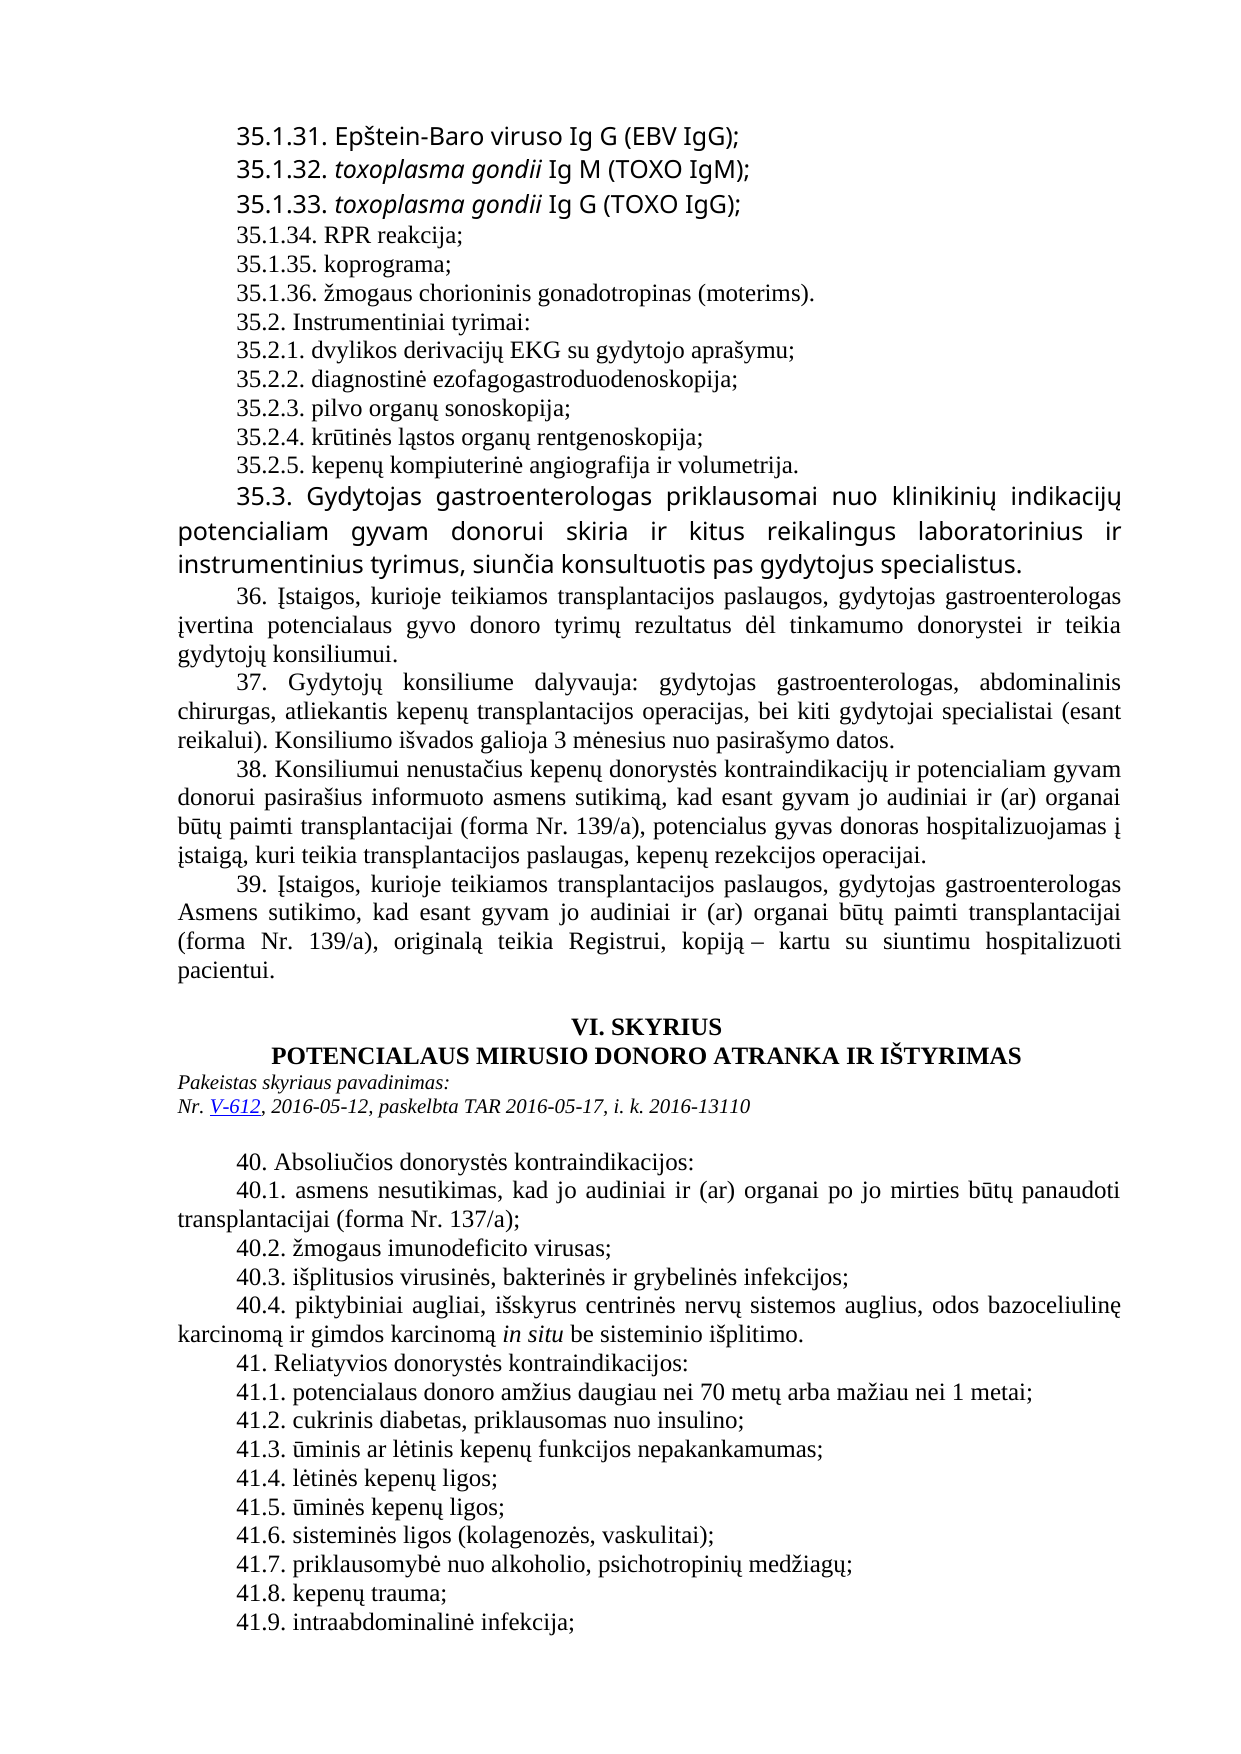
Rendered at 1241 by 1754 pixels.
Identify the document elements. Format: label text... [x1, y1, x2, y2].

text 35.1.36. žmogaus chorioninis gonadotropinas (moterims). [177, 278, 1122, 307]
text Pakeistas skyriaus pavadinimas: [177, 1070, 1122, 1094]
text 35.2.2. diagnostinė ezofagogastroduodenoskopija; [177, 364, 1122, 393]
text 35.2.5. kepenų kompiuterinė angiografija ir volumetrija. [177, 450, 1122, 479]
text 35.1.34. RPR reakcija; [177, 220, 1122, 249]
text 41.5. ūminės kepenų ligos; [177, 1492, 1122, 1521]
text 38. Konsiliumui nenustačius kepenų donorystės kontraindikacijų ir potencialiam gyvam donorui pasirašius informuoto asmens sutikimą, kad esant gyvam jo audiniai ir (ar) organai būtų paimti transplantacijai (forma Nr. 139/a), potencialus gyvas donoras hospitalizuojamas į įstaigą, kuri teikia transplantacijos paslaugas, kepenų rezekcijos operacijai. [177, 754, 1122, 869]
text 41.7. priklausomybė nuo alkoholio, psichotropinių medžiagų; [177, 1549, 1122, 1578]
text 40. Absoliučios donorystės kontraindikacijos: [177, 1147, 1122, 1176]
text 40.2. žmogaus imunodeficito virusas; [177, 1233, 1122, 1262]
text 41.2. cukrinis diabetas, priklausomas nuo insulino; [177, 1406, 1122, 1434]
text Nr. V-612, 2016-05-12, paskelbta TAR 2016-05-17, i. k. 2016-13110 [177, 1094, 1122, 1118]
text 39. Įstaigos, kurioje teikiamos transplantacijos paslaugos, gydytojas gastroenterologas Asmens sutikimo, kad esant gyvam jo audiniai ir (ar) organai būtų paimti transplantacijai (forma Nr. 139/a), originalą teikia Registrui, kopiją – kartu su siuntimu hospitalizuoti pacientui. [177, 869, 1122, 984]
text 40.1. asmens nesutikimas, kad jo audiniai ir (ar) organai po jo mirties būtų panaudoti transplantacijai (forma Nr. 137/a); [177, 1176, 1122, 1233]
text 41.3. ūminis ar lėtinis kepenų funkcijos nepakankamumas; [177, 1434, 1122, 1463]
text 35.2. Instrumentiniai tyrimai: [177, 307, 1122, 335]
text 37. Gydytojų konsiliume dalyvauja: gydytojas gastroenterologas, abdominalinis chirurgas, atliekantis kepenų transplantacijos operacijas, bei kiti gydytojai specialistai (esant reikalui). Konsiliumo išvados galioja 3 mėnesius nuo pasirašymo datos. [177, 667, 1122, 754]
text 35.1.33. toxoplasma gondii Ig G (TOXO IgG); [177, 186, 1122, 220]
text 36. Įstaigos, kurioje teikiamos transplantacijos paslaugos, gydytojas gastroenterologas įvertina potencialaus gyvo donoro tyrimų rezultatus dėl tinkamumo donorystei ir teikia gydytojų konsiliumui. [177, 581, 1122, 667]
text 41. Reliatyvios donorystės kontraindikacijos: [177, 1348, 1122, 1377]
text 41.1. potencialaus donoro amžius daugiau nei 70 metų arba mažiau nei 1 metai; [177, 1377, 1122, 1406]
text VI. SKYRIUS POTENCIALAUS MIRUSIO DONORO ATRANKA IR IŠTYRIMAS [177, 1012, 1122, 1070]
text 35.1.32. toxoplasma gondii Ig M (TOXO IgM); [177, 152, 1122, 186]
text 40.4. piktybiniai augliai, išskyrus centrinės nervų sistemos auglius, odos bazoceliulinę karcinomą ir gimdos karcinomą in situ be sisteminio išplitimo. [177, 1291, 1122, 1348]
text 41.9. intraabdominalinė infekcija; [177, 1607, 1122, 1636]
text 35.2.3. pilvo organų sonoskopija; [177, 393, 1122, 422]
text 40.3. išplitusios virusinės, bakterinės ir grybelinės infekcijos; [177, 1262, 1122, 1291]
text 41.4. lėtinės kepenų ligos; [177, 1463, 1122, 1492]
text 35.2.1. dvylikos derivacijų EKG su gydytojo aprašymu; [177, 335, 1122, 364]
text 35.1.31. Epštein-Baro viruso Ig G (EBV IgG); [177, 118, 1122, 152]
text 35.2.4. krūtinės ląstos organų rentgenoskopija; [177, 422, 1122, 450]
text 35.1.35. koprograma; [177, 249, 1122, 278]
text 41.6. sisteminės ligos (kolagenozės, vaskulitai); [177, 1521, 1122, 1549]
text 41.8. kepenų trauma; [177, 1578, 1122, 1607]
text 35.3. Gydytojas gastroenterologas priklausomai nuo klinikinių indikacijų potencialiam gyvam donorui skiria ir kitus reikalingus laboratorinius ir instrumentinius tyrimus, siunčia konsultuotis pas gydytojus specialistus. [177, 479, 1122, 581]
